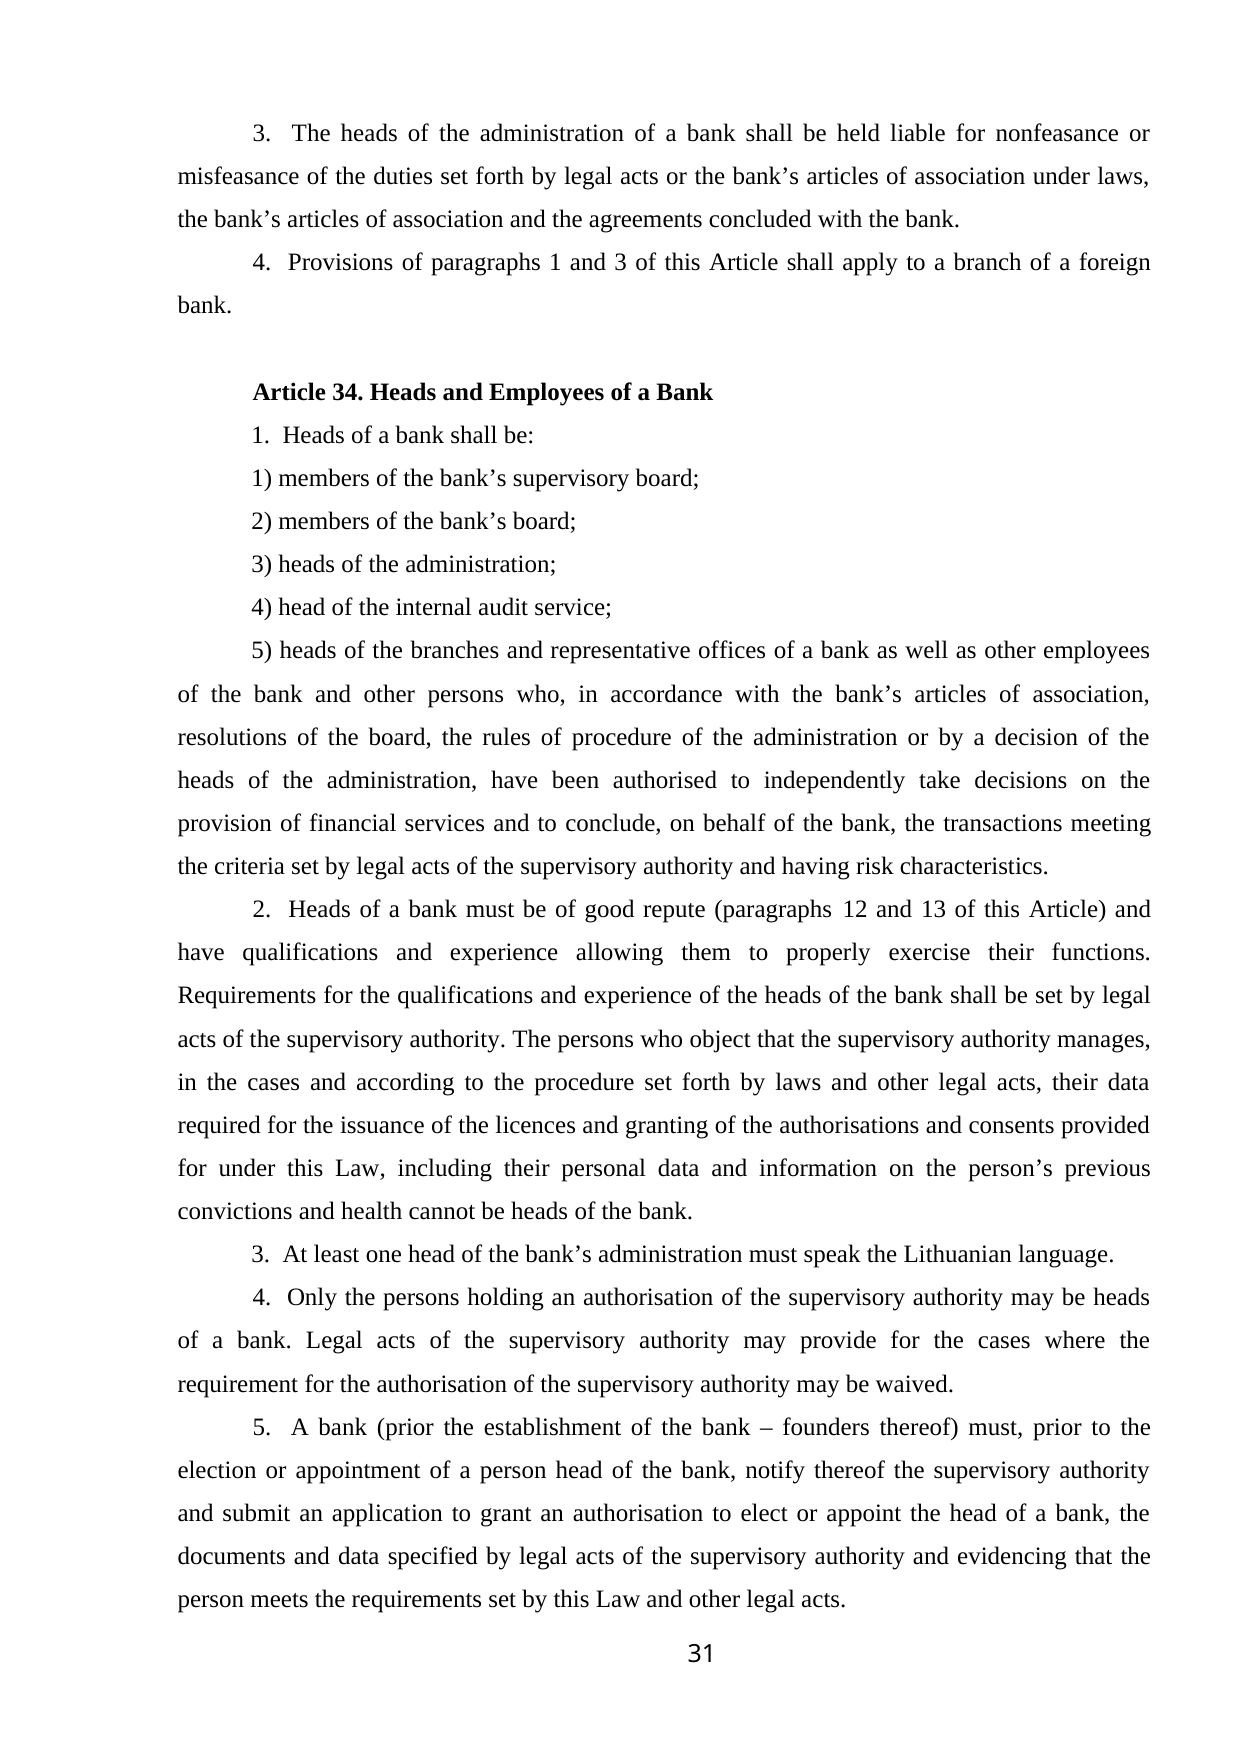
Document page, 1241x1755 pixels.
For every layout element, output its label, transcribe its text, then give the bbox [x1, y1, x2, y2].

text 2. Heads of a bank must be of good repute (paragraphs 12 and 13 of this Article) and have qualifications and experience allowing them to properly exercise their functions. Requirements for the qualifications and experience of the heads of the bank shall be set by legal acts of the supervisory authority. The persons who object that the supervisory authority manages, in the cases and according to the procedure set forth by laws and other legal acts, their data required for the issuance of the licences and granting of the authorisations and consents provided for under this Law, including their personal data and information on the person’s previous convictions and health cannot be heads of the bank. [177, 894, 1152, 1225]
text 2) members of the bank’s board; [177, 506, 1152, 535]
text 4) head of the internal audit service; [177, 592, 1152, 621]
text 1. Heads of a bank shall be: [177, 420, 1152, 449]
text 3. At least one head of the bank’s administration must speak the Lithuanian language. [177, 1239, 1152, 1268]
text 1) members of the bank’s supervisory board; [177, 463, 1152, 492]
text 3) heads of the administration; [177, 549, 1152, 578]
text 5. A bank (prior the establishment of the bank – founders thereof) must, prior to the election or appointment of a person head of the bank, notify thereof the supervisory authority and submit an application to grant an authorisation to elect or appoint the head of a bank, the documents and data specified by legal acts of the supervisory authority and evidencing that the person meets the requirements set by this Law and other legal acts. [177, 1412, 1152, 1613]
text 4. Only the persons holding an authorisation of the supervisory authority may be heads of a bank. Legal acts of the supervisory authority may provide for the cases where the requirement for the authorisation of the supervisory authority may be waived. [177, 1282, 1152, 1397]
text Article 34. Heads and Employees of a Bank [177, 377, 1152, 406]
text 4. Provisions of paragraphs 1 and 3 of this Article shall apply to a branch of a foreign bank. [177, 247, 1152, 319]
text 5) heads of the branches and representative offices of a bank as well as other employees of the bank and other persons who, in accordance with the bank’s articles of association, resolutions of the board, the rules of procedure of the administration or by a decision of the heads of the administration, have been authorised to independently take decisions on the provision of financial services and to conclude, on behalf of the bank, the transactions meeting the criteria set by legal acts of the supervisory authority and having risk characteristics. [177, 636, 1152, 880]
text 3. The heads of the administration of a bank shall be held liable for nonfeasance or misfeasance of the duties set forth by legal acts or the bank’s articles of association under laws, the bank’s articles of association and the agreements concluded with the bank. [177, 118, 1152, 233]
